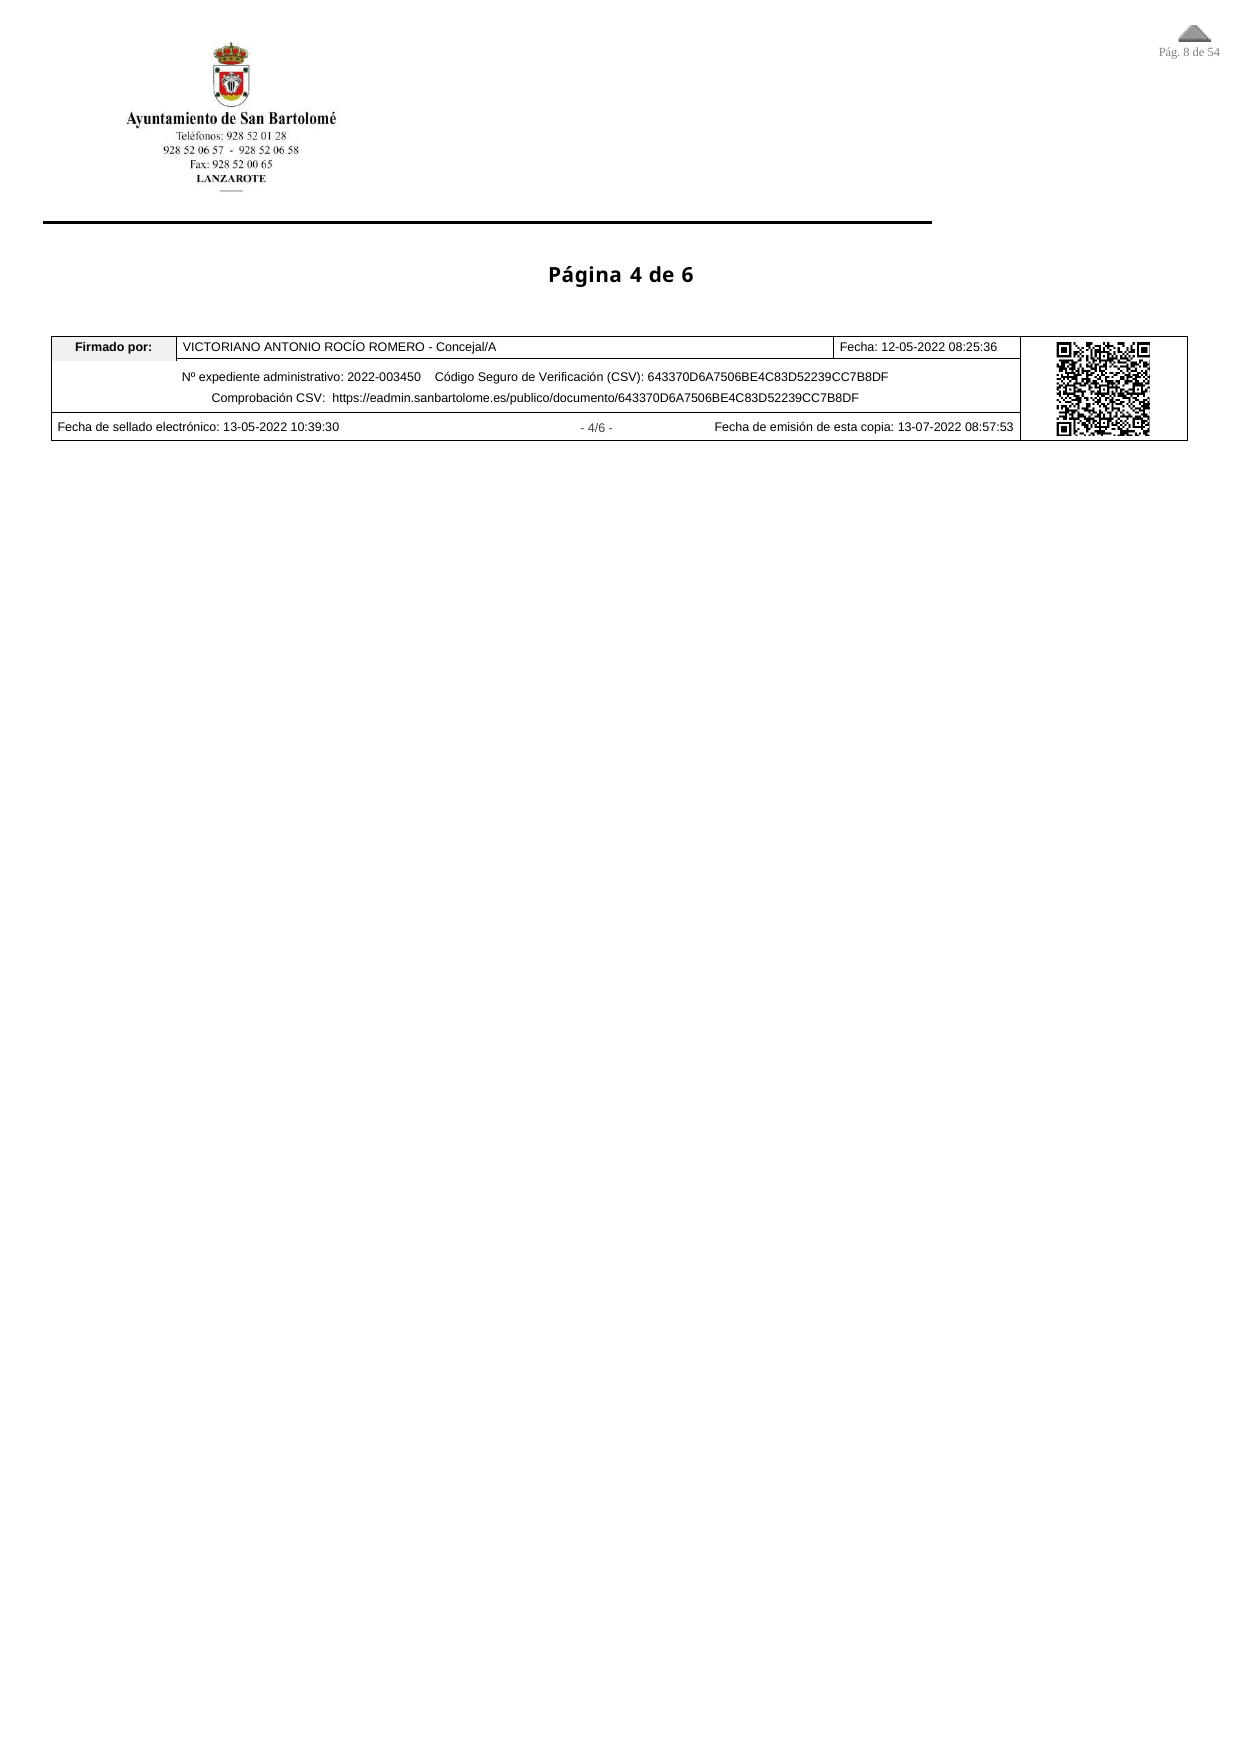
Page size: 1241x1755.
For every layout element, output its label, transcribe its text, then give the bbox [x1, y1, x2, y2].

text Página 4 de 6 [322, 260, 918, 288]
picture [124, 42, 339, 193]
table_cell Fecha de sellado electrónico: 13-05-2022 10:39:30 - 4/6 - Fecha de emisión de esta copia: 13-07-2022 08:57:53 [52, 413, 1020, 440]
picture [1056, 342, 1150, 436]
table_header VICTORIANO ANTONIO ROCÍO ROMERO - Concejal/A [177, 337, 833, 358]
table_cell Nº expediente administrativo: 2022-003450 Código Seguro de Verificación (CSV): 643370D6A7506BE4C83D52239CC7B8DF Comprobación CSV: https://eadmin.sanbartolome.es/publico/documento/643370D6A7506BE4C83D52239CC7B8DF [52, 359, 1020, 412]
picture [1177, 25, 1211, 42]
table_header Fecha: 12-05-2022 08:25:36 [834, 337, 1020, 358]
table_header Firmado por: [52, 337, 176, 358]
table_header [1021, 337, 1187, 440]
